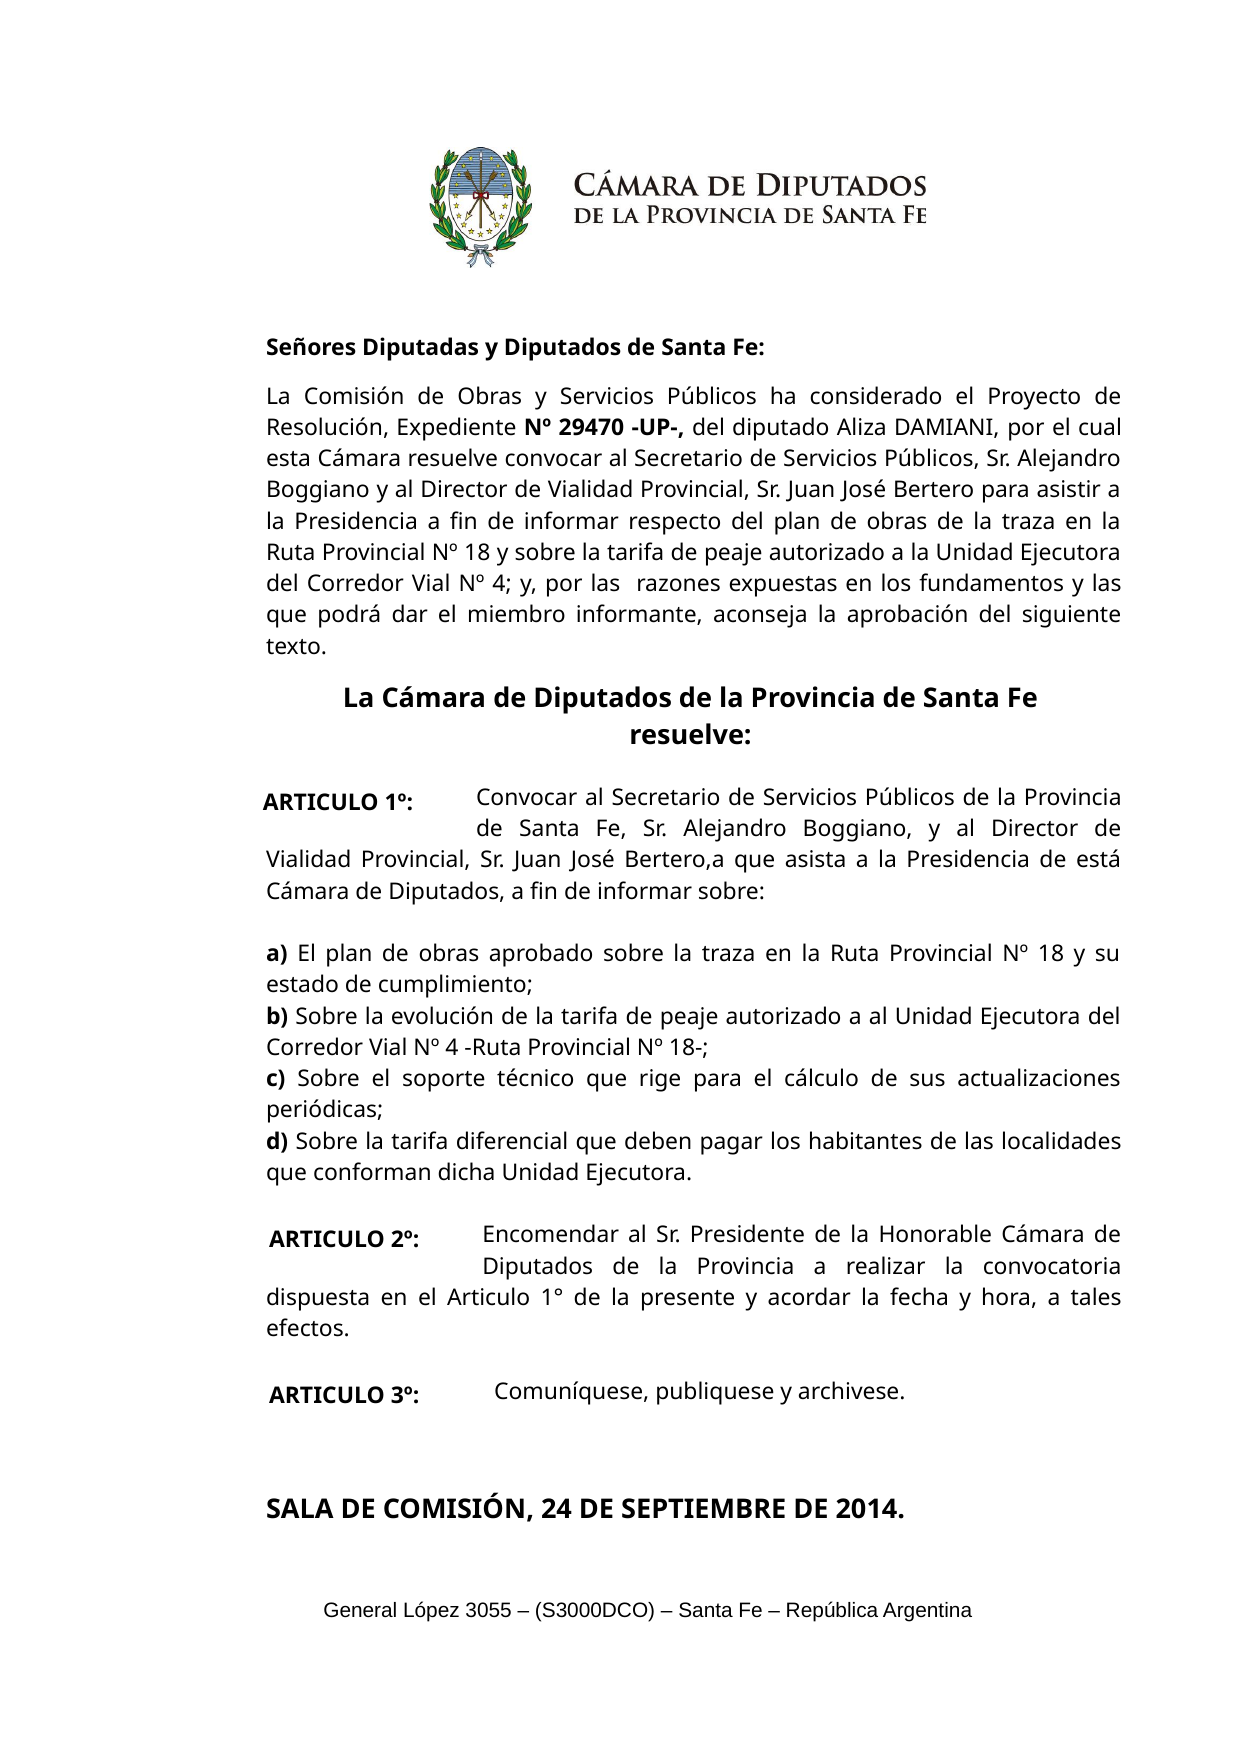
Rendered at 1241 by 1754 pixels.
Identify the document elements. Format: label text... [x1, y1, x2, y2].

text ARTICULO 3º: [269, 1379, 467, 1411]
text La Cámara de Diputados de la Provincia de Santa Fe [266, 679, 1122, 716]
text Convocar al Secretario de Servicios Públicos de la Provincia de Santa Fe, Sr. Alejandro Boggiano, y al Director de Vialidad Provincial, Sr. Juan José Bertero,a que asista a la Presidencia de está Cámara de Diputados, a fin de informar sobre: [266, 781, 1122, 906]
text d) Sobre la tarifa diferencial que deben pagar los habitantes de las localidades que conforman dicha Unidad Ejecutora. [266, 1124, 1122, 1187]
text Señores Diputadas y Diputados de Santa Fe: [266, 331, 1122, 362]
text ARTICULO 2º: [269, 1223, 467, 1254]
picture [429, 147, 927, 272]
text resuelve: [266, 716, 1122, 752]
text La Comisión de Obras y Servicios Públicos ha considerado el Proyecto de Resolución, Expediente Nº 29470 -UP-, del diputado Aliza DAMIANI, por el cual esta Cámara resuelve convocar al Secretario de Servicios Públicos, Sr. Alejandro Boggiano y al Director de Vialidad Provincial, Sr. Juan José Bertero para asistir a la Presidencia a fin de informar respecto del plan de obras de la traza en la Ruta Provincial Nº 18 y sobre la tarifa de peaje autorizado a la Unidad Ejecutora del Corredor Vial Nº 4; y, por las razones expuestas en los fundamentos y las que podrá dar el miembro informante, aconseja la aprobación del siguiente texto. [266, 380, 1122, 661]
text b) Sobre la evolución de la tarifa de peaje autorizado a al Unidad Ejecutora del Corredor Vial Nº 4 -Ruta Provincial Nº 18-; [266, 999, 1122, 1062]
text c) Sobre el soporte técnico que rige para el cálculo de sus actualizaciones periódicas; [266, 1062, 1122, 1124]
text Comuníquese, publiquese y archivese. [266, 1374, 1122, 1411]
text a) El plan de obras aprobado sobre la traza en la Ruta Provincial Nº 18 y su estado de cumplimiento; [266, 937, 1122, 999]
text ARTICULO 1º: [263, 786, 461, 817]
text Encomendar al Sr. Presidente de la Honorable Cámara de Diputados de la Provincia a realizar la convocatoria dispuesta en el Articulo 1° de la presente y acordar la fecha y hora, a tales efectos. [266, 1218, 1122, 1343]
text SALA DE COMISIÓN, 24 DE SEPTIEMBRE DE 2014. [266, 1489, 1122, 1526]
